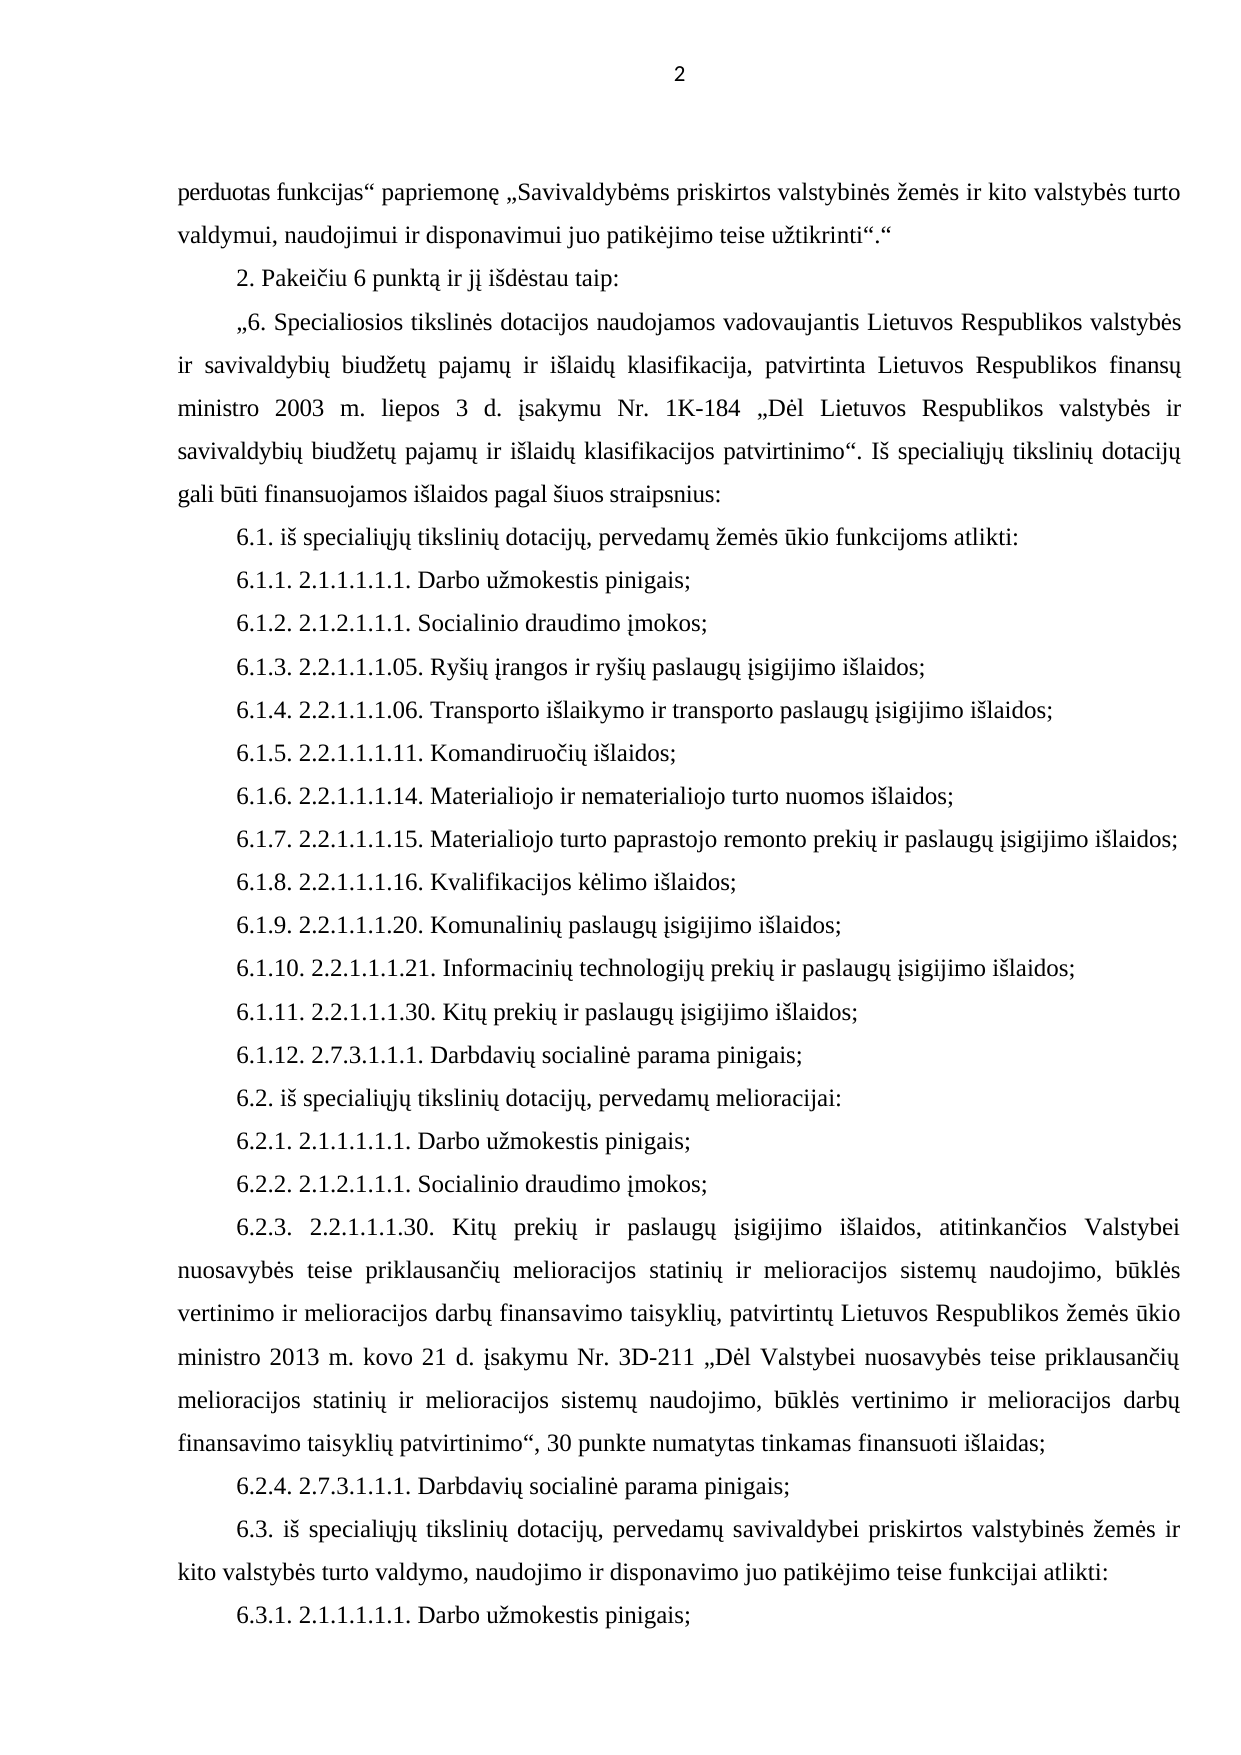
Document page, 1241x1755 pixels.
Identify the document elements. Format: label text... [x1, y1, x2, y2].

text 6.2.4. 2.7.3.1.1.1. Darbdavių socialinė parama pinigais; [177, 1471, 1181, 1500]
text 2. Pakeičiu 6 punktą ir jį išdėstau taip: [177, 263, 1181, 292]
text 6.3.1. 2.1.1.1.1.1. Darbo užmokestis pinigais; [177, 1600, 1181, 1629]
text 6.2.1. 2.1.1.1.1.1. Darbo užmokestis pinigais; [177, 1126, 1181, 1155]
text 6.1.7. 2.2.1.1.1.15. Materialiojo turto paprastojo remonto prekių ir paslaugų įsigijimo išlaidos; [177, 824, 1181, 853]
text 6.1.3. 2.2.1.1.1.05. Ryšių įrangos ir ryšių paslaugų įsigijimo išlaidos; [177, 652, 1181, 680]
text 6.1.5. 2.2.1.1.1.11. Komandiruočių išlaidos; [177, 738, 1181, 767]
text 6.2.3. 2.2.1.1.1.30. Kitų prekių ir paslaugų įsigijimo išlaidos, atitinkančios Valstybei nuosavybės teise priklausančių melioracijos statinių ir melioracijos sistemų naudojimo, būklės vertinimo ir melioracijos darbų finansavimo taisyklių, patvirtintų Lietuvos Respublikos žemės ūkio ministro 2013 m. kovo 21 d. įsakymu Nr. 3D-211 „Dėl Valstybei nuosavybės teise priklausančių melioracijos statinių ir melioracijos sistemų naudojimo, būklės vertinimo ir melioracijos darbų finansavimo taisyklių patvirtinimo“, 30 punkte numatytas tinkamas finansuoti išlaidas; [177, 1212, 1181, 1457]
text 6.1.10. 2.2.1.1.1.21. Informacinių technologijų prekių ir paslaugų įsigijimo išlaidos; [177, 953, 1181, 982]
text 6.1.6. 2.2.1.1.1.14. Materialiojo ir nematerialiojo turto nuomos išlaidos; [177, 781, 1181, 810]
text 6.3. iš specialiųjų tikslinių dotacijų, pervedamų savivaldybei priskirtos valstybinės žemės ir kito valstybės turto valdymo, naudojimo ir disponavimo juo patikėjimo teise funkcijai atlikti: [177, 1514, 1181, 1586]
text 6.2.2. 2.1.2.1.1.1. Socialinio draudimo įmokos; [177, 1169, 1181, 1198]
text 6.1.11. 2.2.1.1.1.30. Kitų prekių ir paslaugų įsigijimo išlaidos; [177, 997, 1181, 1025]
text 6.1.1. 2.1.1.1.1.1. Darbo užmokestis pinigais; [177, 565, 1181, 594]
text 6.1.12. 2.7.3.1.1.1. Darbdavių socialinė parama pinigais; [177, 1040, 1181, 1068]
text 6.1. iš specialiųjų tikslinių dotacijų, pervedamų žemės ūkio funkcijoms atlikti: [177, 522, 1181, 551]
text perduotas funkcijas“ papriemonę „Savivaldybėms priskirtos valstybinės žemės ir kito valstybės turto valdymui, naudojimui ir disponavimui juo patikėjimo teise užtikrinti“.“ [177, 177, 1181, 249]
text 6.1.4. 2.2.1.1.1.06. Transporto išlaikymo ir transporto paslaugų įsigijimo išlaidos; [177, 695, 1181, 723]
text 6.2. iš specialiųjų tikslinių dotacijų, pervedamų melioracijai: [177, 1083, 1181, 1112]
text 6.1.9. 2.2.1.1.1.20. Komunalinių paslaugų įsigijimo išlaidos; [177, 910, 1181, 939]
text 6.1.2. 2.1.2.1.1.1. Socialinio draudimo įmokos; [177, 608, 1181, 637]
text „6. Specialiosios tikslinės dotacijos naudojamos vadovaujantis Lietuvos Respublikos valstybės ir savivaldybių biudžetų pajamų ir išlaidų klasifikacija, patvirtinta Lietuvos Respublikos finansų ministro 2003 m. liepos 3 d. įsakymu Nr. 1K-184 „Dėl Lietuvos Respublikos valstybės ir savivaldybių biudžetų pajamų ir išlaidų klasifikacijos patvirtinimo“. Iš specialiųjų tikslinių dotacijų gali būti finansuojamos išlaidos pagal šiuos straipsnius: [177, 307, 1181, 508]
text 6.1.8. 2.2.1.1.1.16. Kvalifikacijos kėlimo išlaidos; [177, 867, 1181, 896]
